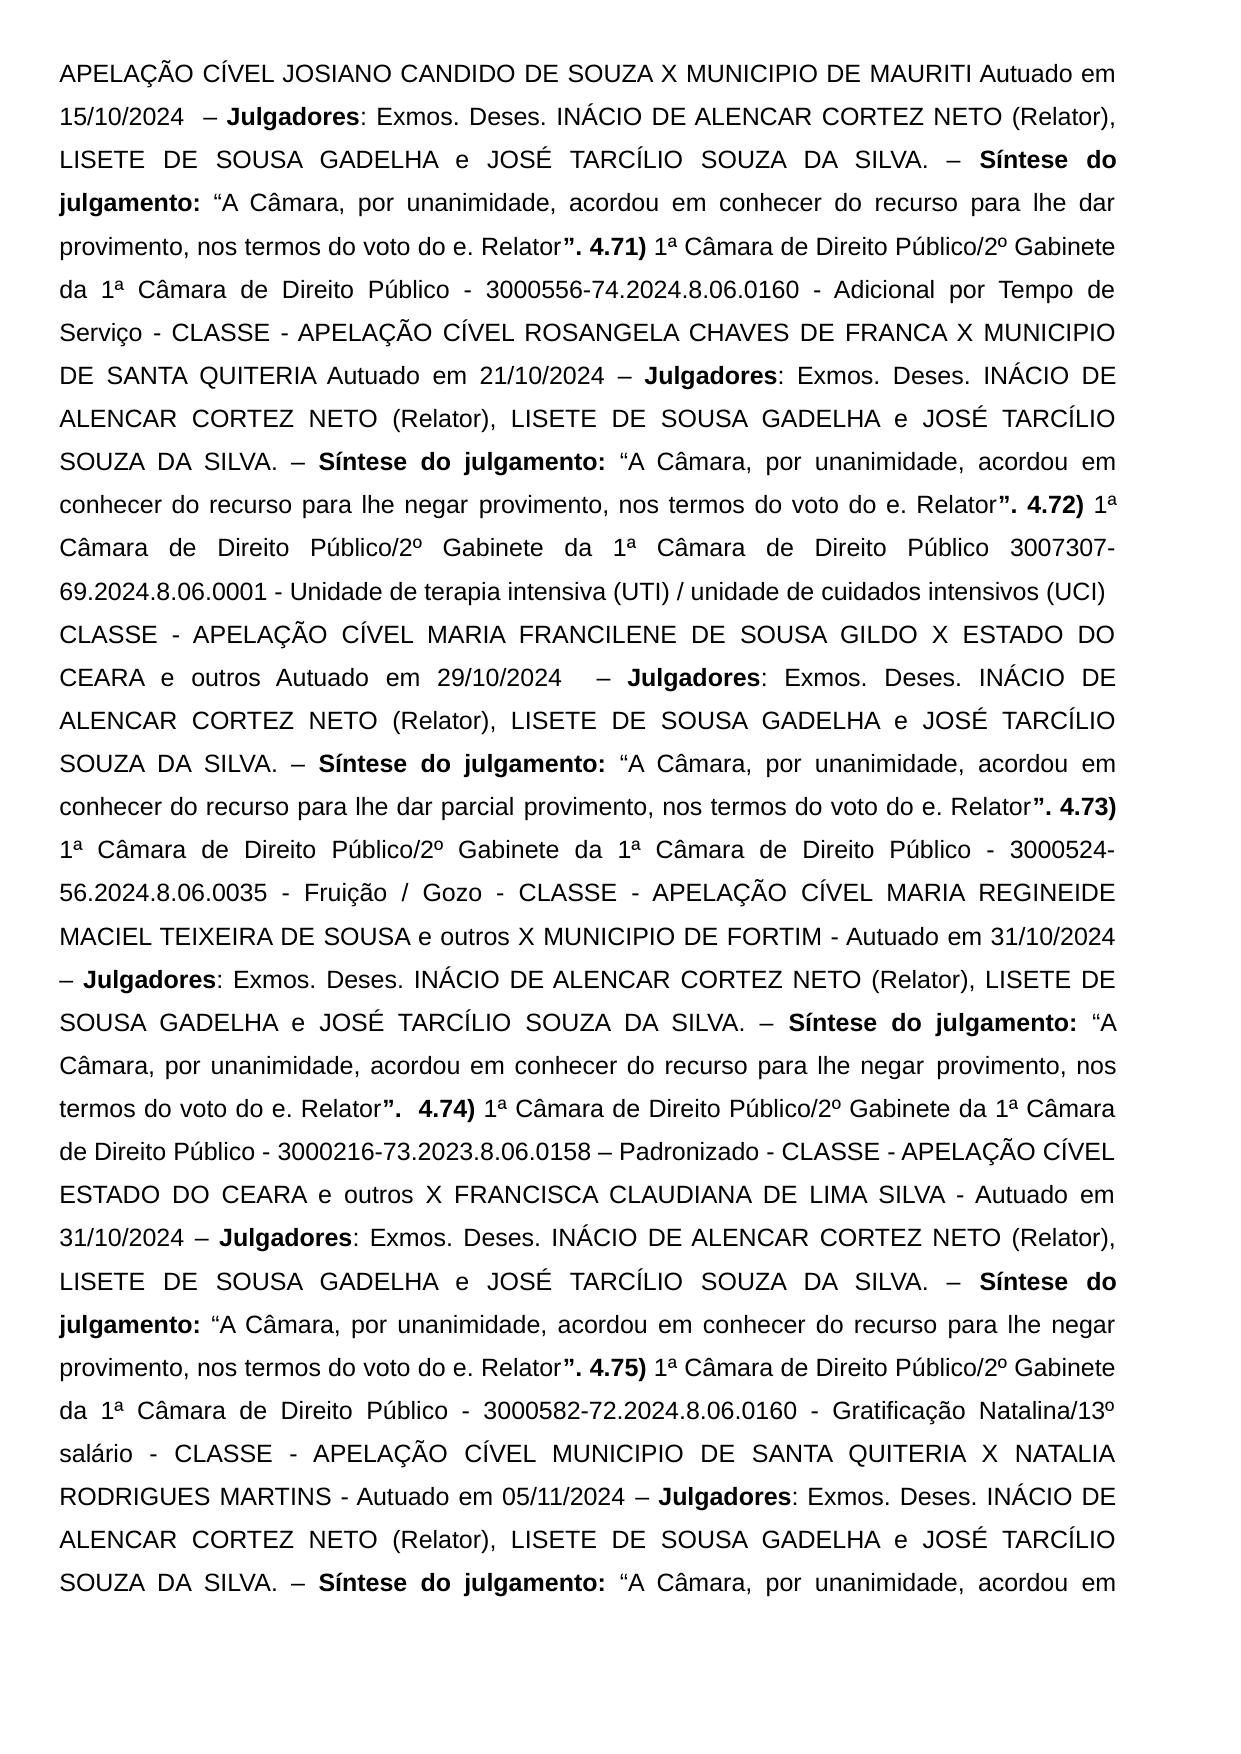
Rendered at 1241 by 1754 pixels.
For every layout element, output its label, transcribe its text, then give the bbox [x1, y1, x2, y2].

text CLASSE - APELAÇÃO CÍVEL MARIA FRANCILENE DE SOUSA GILDO X ESTADO DO CEARA e outros Autuado em 29/10/2024 – Julgadores: Exmos. Deses. INÁCIO DE ALENCAR CORTEZ NETO (Relator), LISETE DE SOUSA GADELHA e JOSÉ TARCÍLIO SOUZA DA SILVA. – Síntese do julgamento: “A Câmara, por unanimidade, acordou em conhecer do recurso para lhe dar parcial provimento, nos termos do voto do e. Relator”. 4.73) 1ª Câmara de Direito Público/2º Gabinete da 1ª Câmara de Direito Público - 3000524-56.2024.8.06.0035 - Fruição / Gozo - CLASSE - APELAÇÃO CÍVEL MARIA REGINEIDE MACIEL TEIXEIRA DE SOUSA e outros X MUNICIPIO DE FORTIM - Autuado em 31/10/2024 – Julgadores: Exmos. Deses. INÁCIO DE ALENCAR CORTEZ NETO (Relator), LISETE DE SOUSA GADELHA e JOSÉ TARCÍLIO SOUZA DA SILVA. – Síntese do julgamento: “A Câmara, por unanimidade, acordou em conhecer do recurso para lhe negar provimento, nos termos do voto do e. Relator”. 4.74) 1ª Câmara de Direito Público/2º Gabinete da 1ª Câmara de Direito Público - 3000216-73.2023.8.06.0158 – Padronizado - CLASSE - APELAÇÃO CÍVEL ESTADO DO CEARA e outros X FRANCISCA CLAUDIANA DE LIMA SILVA - Autuado em 31/10/2024 – Julgadores: Exmos. Deses. INÁCIO DE ALENCAR CORTEZ NETO (Relator), LISETE DE SOUSA GADELHA e JOSÉ TARCÍLIO SOUZA DA SILVA. – Síntese do julgamento: “A Câmara, por unanimidade, acordou em conhecer do recurso para lhe negar provimento, nos termos do voto do e. Relator”. 4.75) 1ª Câmara de Direito Público/2º Gabinete da 1ª Câmara de Direito Público - 3000582-72.2024.8.06.0160 - Gratificação Natalina/13º salário - CLASSE - APELAÇÃO CÍVEL MUNICIPIO DE SANTA QUITERIA X NATALIA RODRIGUES MARTINS - Autuado em 05/11/2024 – Julgadores: Exmos. Deses. INÁCIO DE ALENCAR CORTEZ NETO (Relator), LISETE DE SOUSA GADELHA e JOSÉ TARCÍLIO SOUZA DA SILVA. – Síntese do julgamento: “A Câmara, por unanimidade, acordou em [59, 620, 1117, 1597]
text - APELAÇÃO CÍVEL JOSIANO CANDIDO DE SOUZA X MUNICIPIO DE MAURITI Autuado em 15/10/2024 – Julgadores: Exmos. Deses. INÁCIO DE ALENCAR CORTEZ NETO (Relator), LISETE DE SOUSA GADELHA e JOSÉ TARCÍLIO SOUZA DA SILVA. – Síntese do julgamento: “A Câmara, por unanimidade, acordou em conhecer do recurso para lhe dar provimento, nos termos do voto do e. Relator”. 4.71) 1ª Câmara de Direito Público/2º Gabinete da 1ª Câmara de Direito Público - 3000556-74.2024.8.06.0160 - Adicional por Tempo de Serviço - CLASSE - APELAÇÃO CÍVEL ROSANGELA CHAVES DE FRANCA X MUNICIPIO DE SANTA QUITERIA Autuado em 21/10/2024 – Julgadores: Exmos. Deses. INÁCIO DE ALENCAR CORTEZ NETO (Relator), LISETE DE SOUSA GADELHA e JOSÉ TARCÍLIO SOUZA DA SILVA. – Síntese do julgamento: “A Câmara, por unanimidade, acordou em conhecer do recurso para lhe negar provimento, nos termos do voto do e. Relator”. 4.72) 1ª Câmara de Direito Público/2º Gabinete da 1ª Câmara de Direito Público 3007307-69.2024.8.06.0001 - Unidade de terapia intensiva (UTI) / unidade de cuidados intensivos (UCI) [59, 59, 1117, 605]
